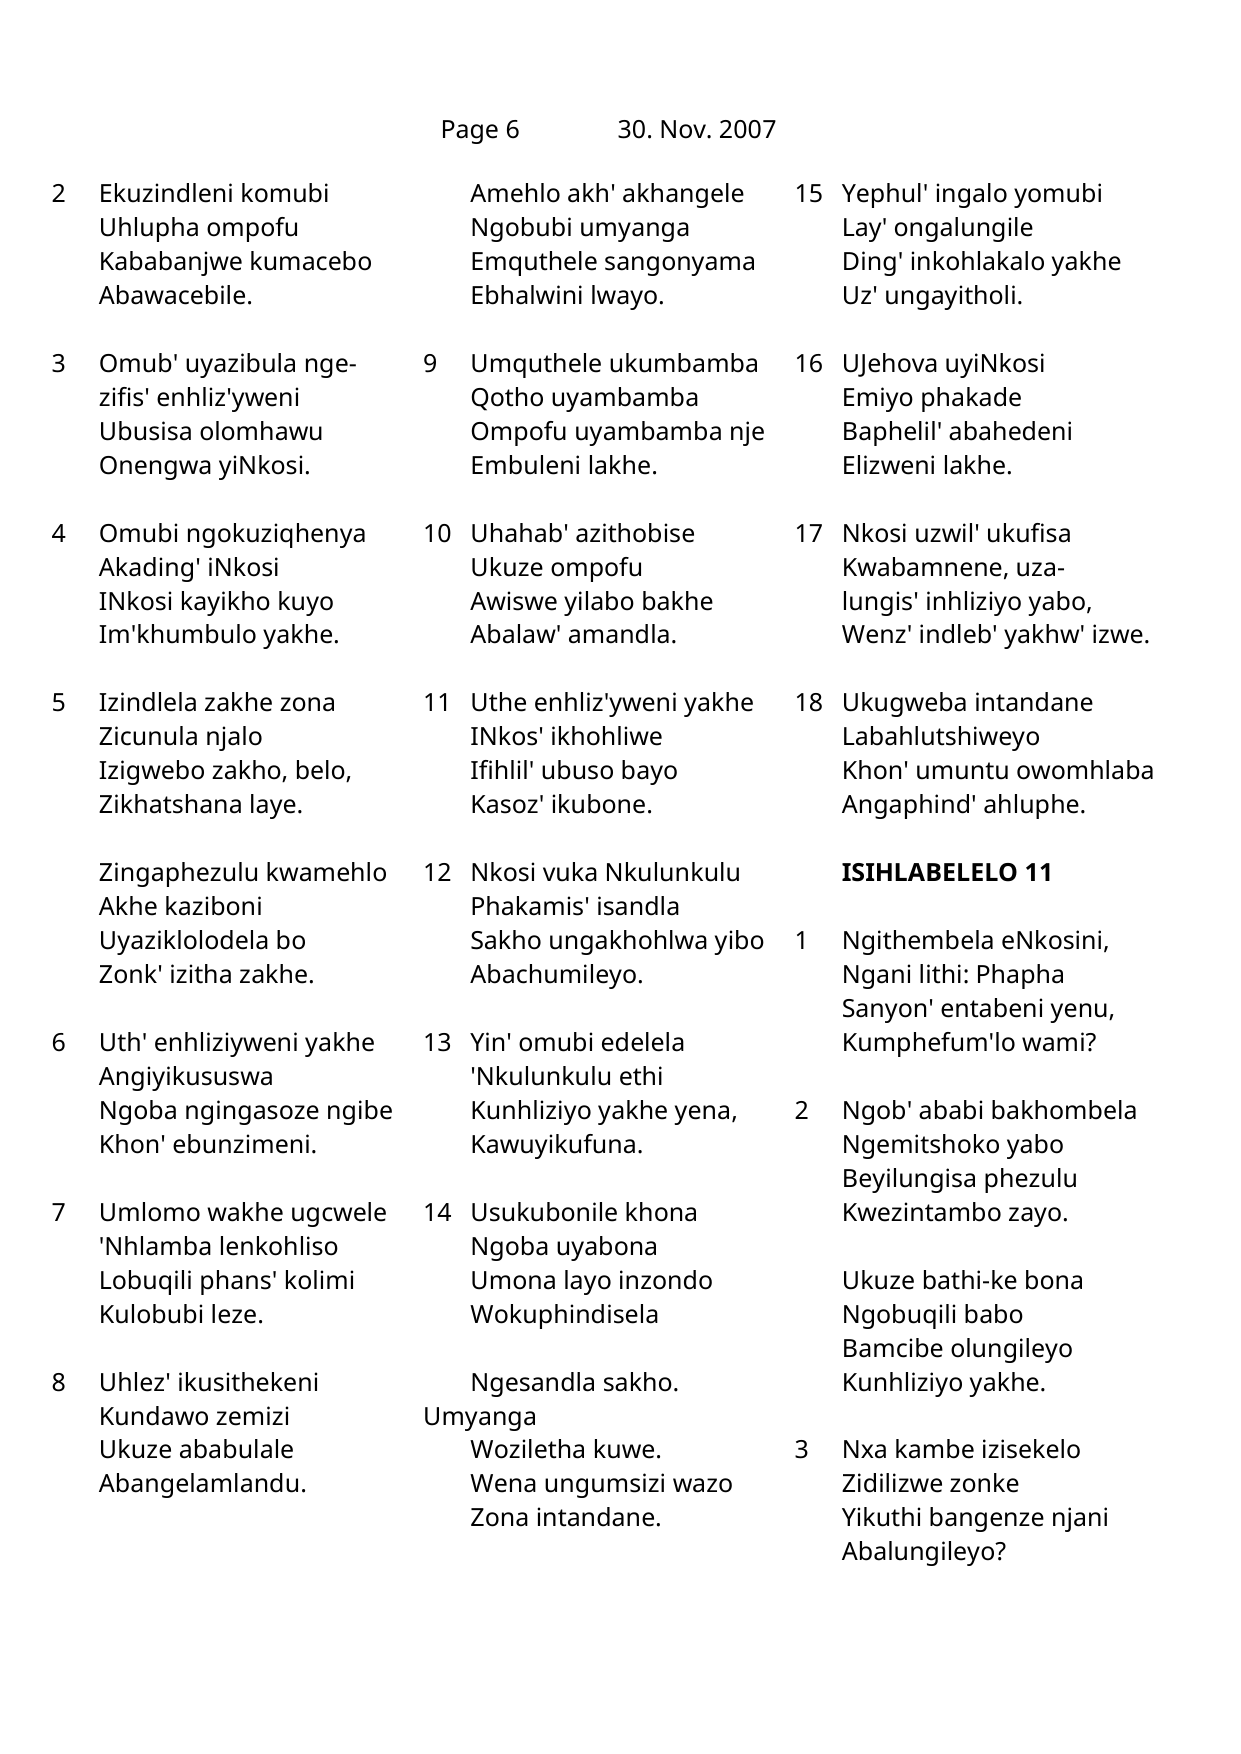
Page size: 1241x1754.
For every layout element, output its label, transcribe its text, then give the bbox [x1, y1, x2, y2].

text Zikhatshana laye. [51, 787, 423, 821]
text 4 Omubi ngokuziqhenya [51, 516, 423, 549]
text Ukuze ababulale [51, 1432, 423, 1466]
text Kumphefum'lo wami? [794, 1025, 1166, 1059]
text INkosi kayikho kuyo [51, 583, 423, 617]
text Izigwebo zakho, belo, [51, 753, 423, 787]
text 16 UJehova uyiNkosi [794, 346, 1166, 380]
text Abalaw' amandla. [423, 617, 794, 651]
text 14 Usukubonile khona [423, 1195, 794, 1229]
text Abangelamlandu. [51, 1466, 423, 1500]
text Lay' ongalungile [794, 210, 1166, 244]
text Khon' umuntu owomhlaba [794, 753, 1166, 787]
text Kawuyikufuna. [423, 1127, 794, 1161]
text Sakho ungakhohlwa yibo [423, 923, 794, 957]
text Bamcibe olungileyo [794, 1331, 1166, 1364]
text Angiyikususwa [51, 1059, 423, 1093]
text Kwabamnene, uza- [794, 549, 1166, 583]
text 1 Ngithembela eNkosini, [794, 923, 1166, 957]
text Ifihlil' ubuso bayo [423, 753, 794, 787]
text 2 Ngob' ababi bakhombela [794, 1093, 1166, 1127]
text Ubusisa olomhawu [51, 414, 423, 448]
text Woziletha kuwe. [423, 1432, 794, 1466]
text 8 Uhlez' ikusithekeni [51, 1364, 423, 1398]
text Awiswe yilabo bakhe [423, 583, 794, 617]
text Ompofu uyambamba nje [423, 414, 794, 448]
text Labahlutshiweyo [794, 719, 1166, 753]
text Emquthele sangonyama [423, 244, 794, 278]
text Ding' inkohlakalo yakhe [794, 244, 1166, 278]
text Wena ungumsizi wazo [423, 1466, 794, 1500]
text 6 Uth' enhliziyweni yakhe [51, 1025, 423, 1059]
text Onengwa yiNkosi. [51, 448, 423, 482]
text Kunhliziyo yakhe. [794, 1364, 1166, 1398]
text Ebhalwini lwayo. [423, 278, 794, 312]
text Embuleni lakhe. [423, 448, 794, 482]
text 'Nkulunkulu ethi [423, 1059, 794, 1093]
text Akhe kaziboni [51, 889, 423, 923]
text 17 Nkosi uzwil' ukufisa [794, 516, 1166, 549]
text Kunhliziyo yakhe yena, [423, 1093, 794, 1127]
text Zona intandane. [423, 1500, 794, 1534]
text 'Nhlamba lenkohliso [51, 1229, 423, 1263]
text Wenz' indleb' yakhw' izwe. [794, 617, 1166, 651]
text Angaphind' ahluphe. [794, 787, 1166, 821]
text Zonk' izitha zakhe. [51, 957, 423, 991]
text Ngobubi umyanga [423, 210, 794, 244]
text Ngoba ngingasoze ngibe [51, 1093, 423, 1127]
text Lobuqili phans' kolimi [51, 1263, 423, 1297]
text Umona layo inzondo [423, 1263, 794, 1297]
text 3 Nxa kambe izisekelo [794, 1432, 1166, 1466]
text Ukuze ompofu [423, 549, 794, 583]
text 3 Omub' uyazibula nge- [51, 346, 423, 380]
text Zidilizwe zonke [794, 1466, 1166, 1500]
text Baphelil' abahedeni [794, 414, 1166, 448]
text Amehlo akh' akhangele [423, 176, 794, 210]
text Ngani lithi: Phapha [794, 957, 1166, 991]
text Yikuthi bangenze njani [794, 1500, 1166, 1534]
text 7 Umlomo wakhe ugcwele [51, 1195, 423, 1229]
text Emiyo phakade [794, 380, 1166, 414]
text Ngobuqili babo [794, 1297, 1166, 1331]
text Uyaziklolodela bo [51, 923, 423, 957]
text 5 Izindlela zakhe zona [51, 685, 423, 719]
text Abachumileyo. [423, 957, 794, 991]
text Zicunula njalo [51, 719, 423, 753]
text Ngoba uyabona [423, 1229, 794, 1263]
text Abawacebile. [51, 278, 423, 312]
text Kundawo zemizi [51, 1398, 423, 1432]
text Beyilungisa phezulu [794, 1161, 1166, 1195]
text Kwezintambo zayo. [794, 1195, 1166, 1229]
text Wokuphindisela [423, 1297, 794, 1331]
text INkos' ikhohliwe [423, 719, 794, 753]
text Qotho uyambamba [423, 380, 794, 414]
text Kasoz' ikubone. [423, 787, 794, 821]
text 9 Umquthele ukumbamba [423, 346, 794, 380]
text Uz' ungayitholi. [794, 278, 1166, 312]
text 11 Uthe enhliz'yweni yakhe [423, 685, 794, 719]
text 13 Yin' omubi edelela [423, 1025, 794, 1059]
text Phakamis' isandla [423, 889, 794, 923]
text Uhlupha ompofu [51, 210, 423, 244]
text 2 Ekuzindleni komubi [51, 176, 423, 210]
text Kulobubi leze. [51, 1297, 423, 1331]
text Sanyon' entabeni yenu, [794, 991, 1166, 1025]
text lungis' inhliziyo yabo, [794, 583, 1166, 617]
text Kababanjwe kumacebo [51, 244, 423, 278]
text Im'khumbulo yakhe. [51, 617, 423, 651]
text Ngemitshoko yabo [794, 1127, 1166, 1161]
text Abalungileyo? [794, 1534, 1166, 1568]
text Khon' ebunzimeni. [51, 1127, 423, 1161]
text Akading' iNkosi [51, 549, 423, 583]
text Ukuze bathi-ke bona [794, 1263, 1166, 1297]
text 12 Nkosi vuka Nkulunkulu [423, 855, 794, 889]
text Zingaphezulu kwamehlo [51, 855, 423, 889]
text 10 Uhahab' azithobise [423, 516, 794, 549]
text zifis' enhliz'yweni [51, 380, 423, 414]
text ISIHLABELELO 11 [794, 855, 1166, 889]
text 15 Yephul' ingalo yomubi [794, 176, 1166, 210]
text 18 Ukugweba intandane [794, 685, 1166, 719]
text Ngesandla sakho. Umyanga [423, 1364, 794, 1432]
text Elizweni lakhe. [794, 448, 1166, 482]
